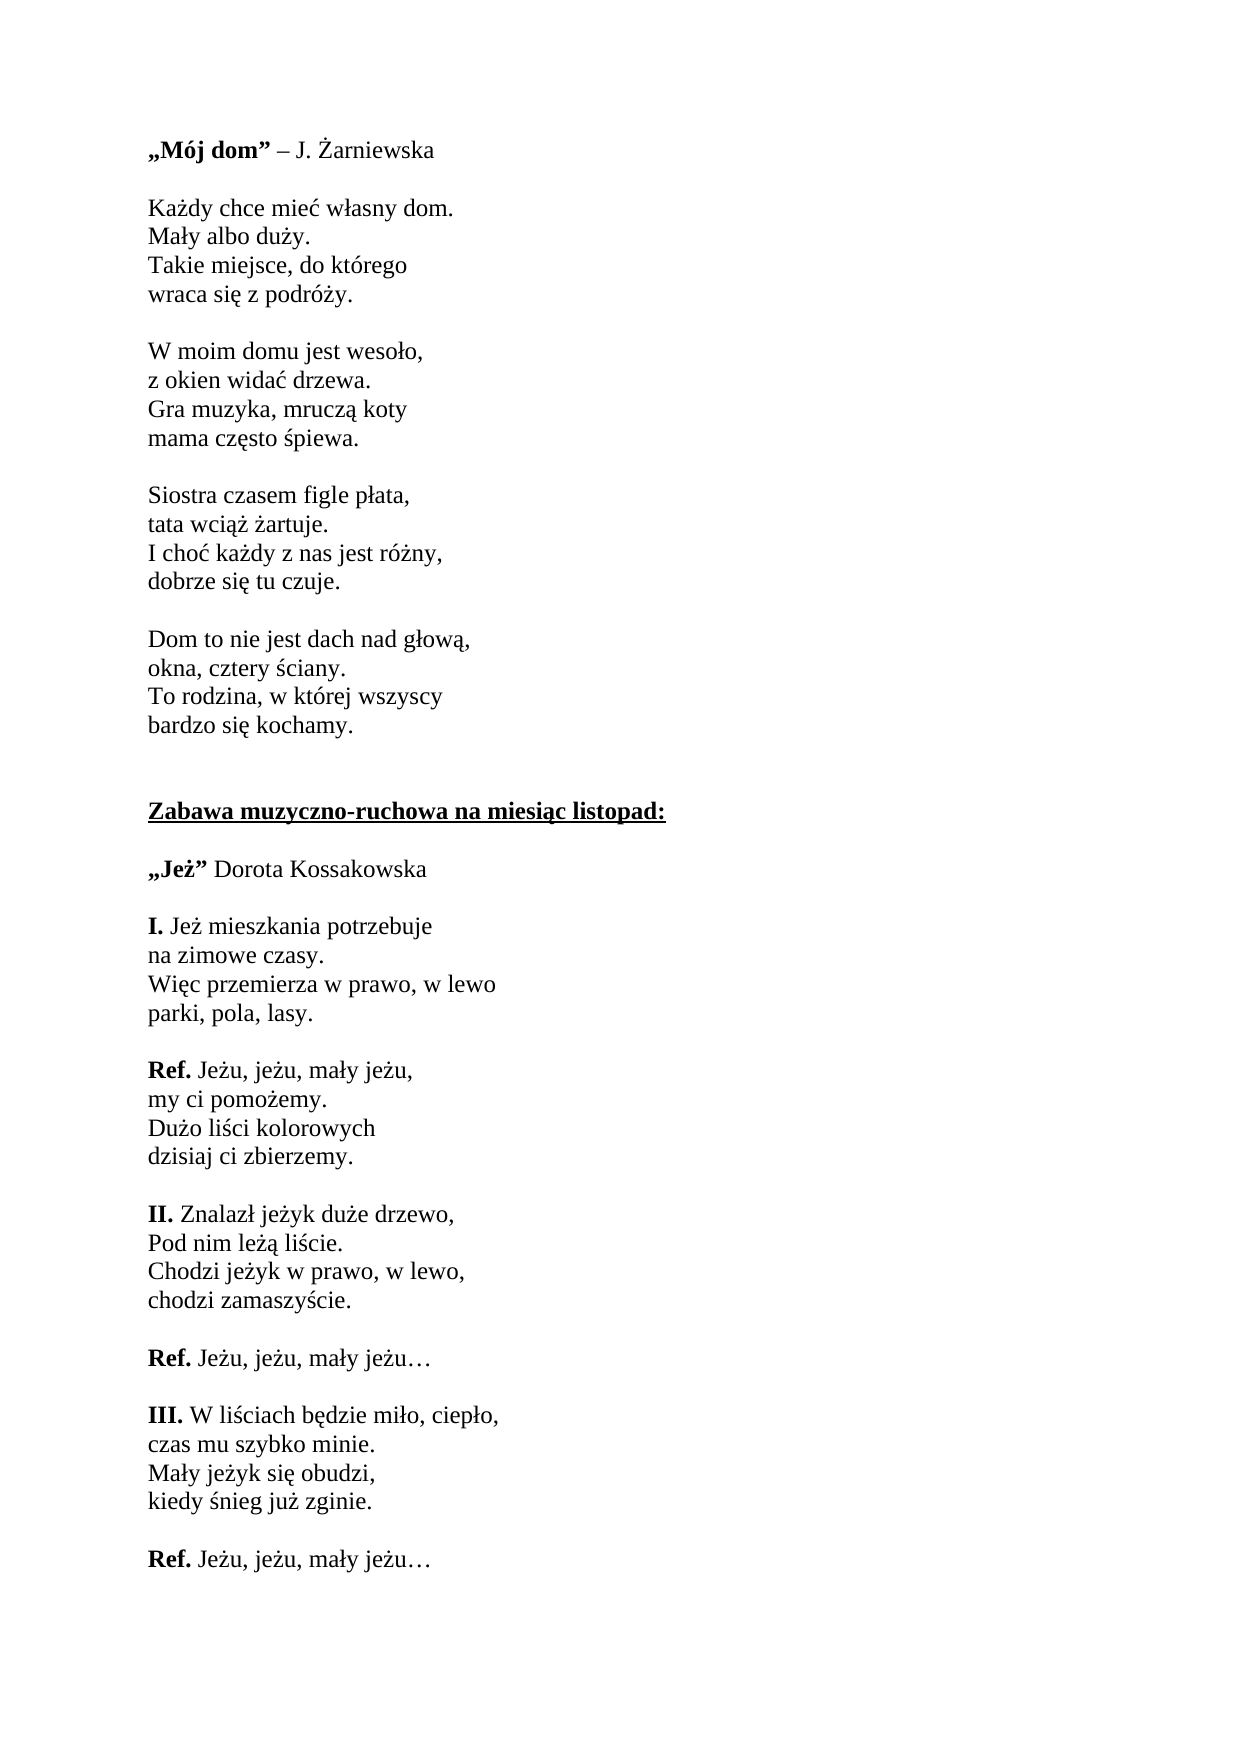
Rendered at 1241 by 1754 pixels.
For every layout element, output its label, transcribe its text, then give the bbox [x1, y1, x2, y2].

text Zabawa muzyczno-ruchowa na miesiąc listopad: [148, 796, 1092, 825]
text Więc przemierza w prawo, w lewo [148, 969, 1092, 998]
text „Jeż” Dorota Kossakowska [148, 854, 1092, 883]
text Dużo liści kolorowych [148, 1113, 1092, 1141]
text Mały albo duży. [148, 221, 1092, 250]
text III. W liściach będzie miło, ciepło, [148, 1400, 1092, 1429]
text I. Jeż mieszkania potrzebuje [148, 911, 1092, 940]
text na zimowe czasy. [148, 940, 1092, 969]
text Dom to nie jest dach nad głową, [148, 624, 1092, 653]
text Takie miejsce, do którego [148, 250, 1092, 279]
text Gra muzyka, mruczą koty [148, 394, 1092, 423]
text parki, pola, lasy. [148, 998, 1092, 1026]
text okna, cztery ściany. [148, 653, 1092, 681]
text I choć każdy z nas jest różny, [148, 538, 1092, 566]
text tata wciąż żartuje. [148, 509, 1092, 538]
text czas mu szybko minie. [148, 1429, 1092, 1458]
text my ci pomożemy. [148, 1084, 1092, 1113]
text Chodzi jeżyk w prawo, w lewo, [148, 1256, 1092, 1285]
text kiedy śnieg już zginie. [148, 1486, 1092, 1515]
text To rodzina, w której wszyscy [148, 681, 1092, 710]
text chodzi zamaszyście. [148, 1285, 1092, 1314]
text Mały jeżyk się obudzi, [148, 1458, 1092, 1486]
text Siostra czasem figle płata, [148, 480, 1092, 509]
text dobrze się tu czuje. [148, 566, 1092, 595]
text W moim domu jest wesoło, [148, 336, 1092, 365]
text bardzo się kochamy. [148, 710, 1092, 739]
text Ref. Jeżu, jeżu, mały jeżu… [148, 1343, 1092, 1371]
text mama często śpiewa. [148, 423, 1092, 451]
text dzisiaj ci zbierzemy. [148, 1141, 1092, 1170]
text „Mój dom” – J. Żarniewska [148, 135, 1092, 164]
text z okien widać drzewa. [148, 365, 1092, 394]
text Ref. Jeżu, jeżu, mały jeżu… [148, 1544, 1092, 1573]
text Każdy chce mieć własny dom. [148, 193, 1092, 221]
text II. Znalazł jeżyk duże drzewo, [148, 1199, 1092, 1228]
text Ref. Jeżu, jeżu, mały jeżu, [148, 1055, 1092, 1084]
text Pod nim leżą liście. [148, 1228, 1092, 1256]
text wraca się z podróży. [148, 279, 1092, 308]
